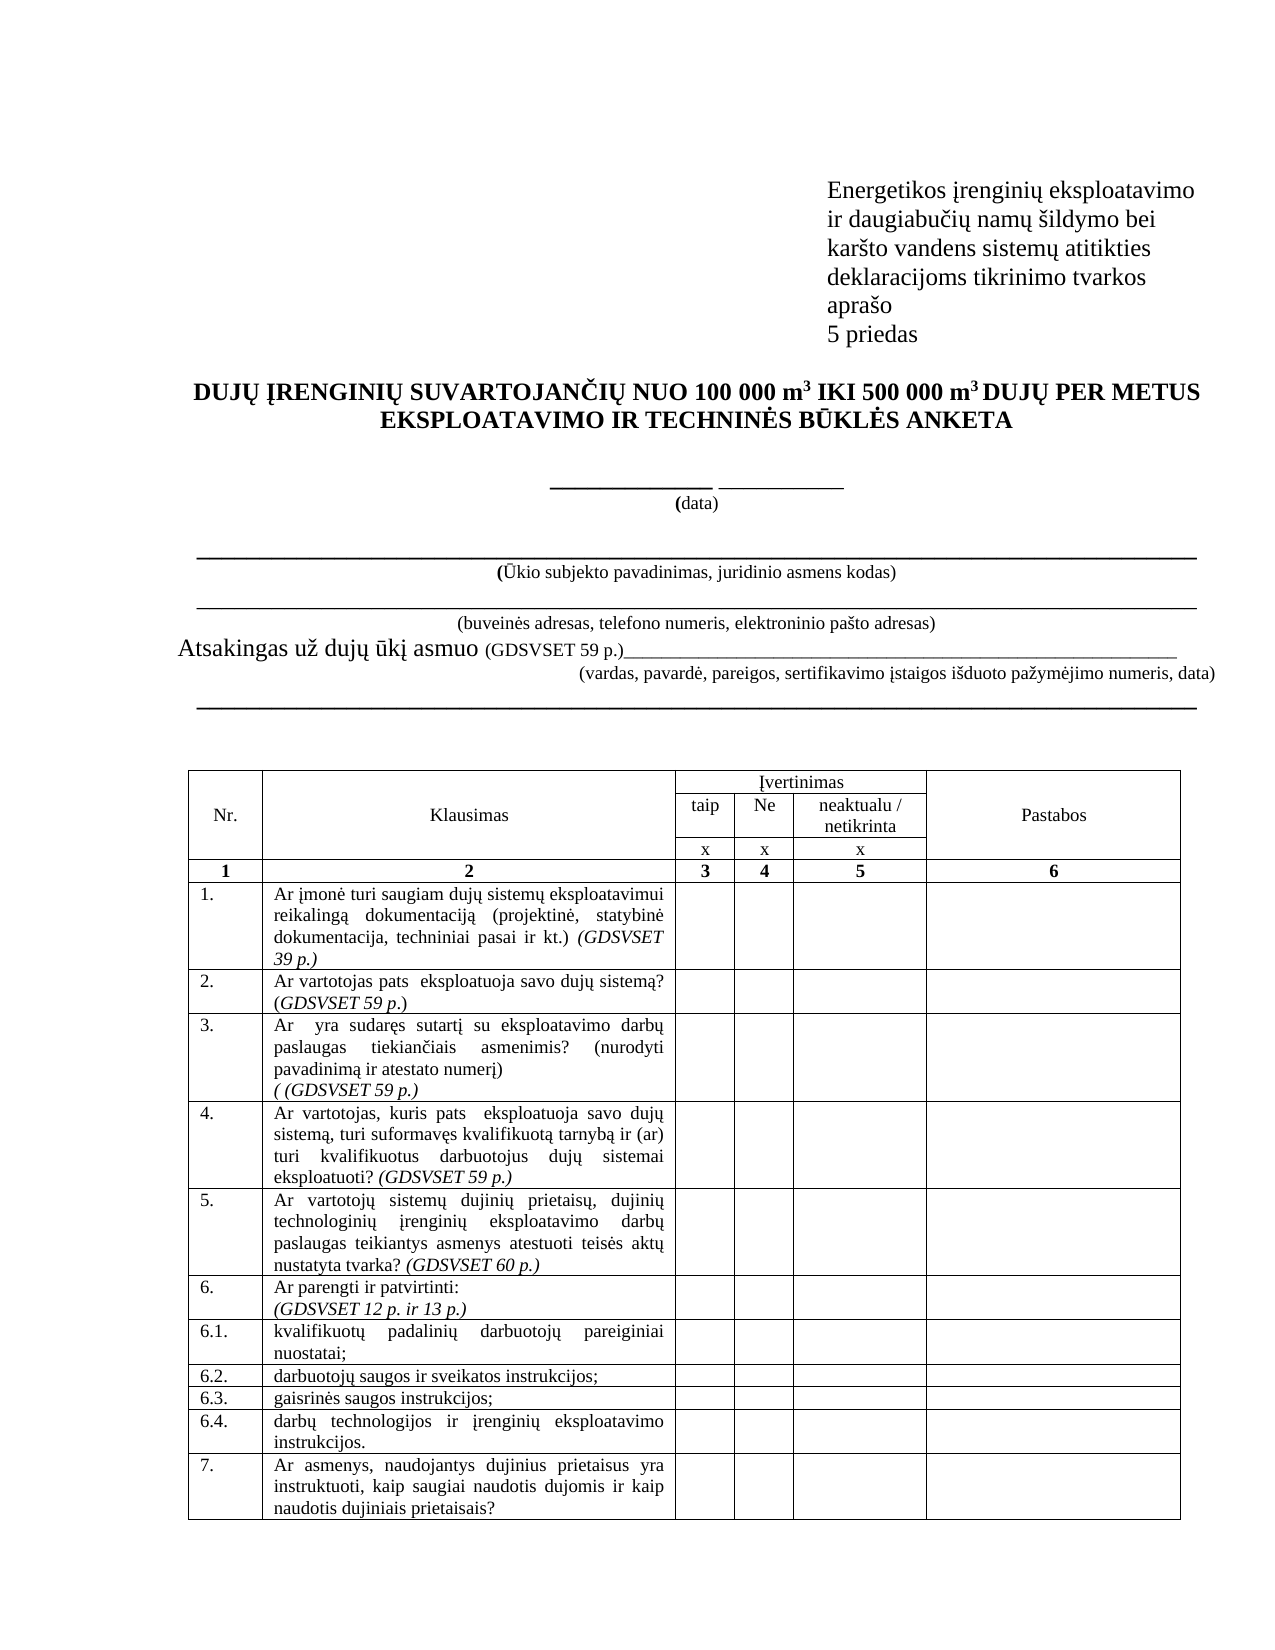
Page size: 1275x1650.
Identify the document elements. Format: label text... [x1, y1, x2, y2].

table_cell 6.1. [189, 1320, 262, 1363]
table_cell 5. [189, 1189, 262, 1275]
table_cell [735, 1320, 793, 1363]
table_cell [676, 1189, 734, 1275]
table_cell [676, 883, 734, 969]
table_cell x [676, 838, 734, 859]
table_cell 6 [927, 860, 1180, 882]
table_cell [735, 1014, 793, 1101]
table_cell 4. [189, 1102, 262, 1188]
table_cell [927, 1387, 1180, 1409]
table_cell [794, 1365, 926, 1386]
table_cell kvalifikuotų padalinių darbuotojų pareiginiai nuostatai; [263, 1320, 675, 1363]
table_header Pastabos [927, 771, 1180, 859]
table_cell neaktualu / netikrinta [794, 794, 926, 837]
table_cell x [735, 838, 793, 859]
table_cell [927, 1102, 1180, 1188]
table_cell [794, 1410, 926, 1453]
text (vardas, pavardė, pareigos, sertifikavimo įstaigos išduoto pažymėjimo numeris, data) [177, 662, 1216, 683]
table_cell darbuotojų saugos ir sveikatos instrukcijos; [263, 1365, 675, 1386]
table_cell 1. [189, 883, 262, 969]
table_cell [927, 1410, 1180, 1453]
table_cell Ar įmonė turi saugiam dujų sistemų eksploatavimui reikalingą dokumentaciją (projektinė, statybinė dokumentacija, techniniai pasai ir kt.) (GDSVSET 39 p.) [263, 883, 675, 969]
table_cell [676, 1454, 734, 1518]
table_cell [794, 1276, 926, 1319]
table_cell 5 [794, 860, 926, 882]
table_cell 6. [189, 1276, 262, 1319]
table_cell [927, 883, 1180, 969]
table_cell 4 [735, 860, 793, 882]
table_header Nr. [189, 771, 262, 859]
table_cell [927, 1454, 1180, 1518]
table_cell 2. [189, 970, 262, 1013]
table_cell 6.4. [189, 1410, 262, 1453]
table_cell x [794, 838, 926, 859]
table_cell [927, 1365, 1180, 1386]
text (Ūkio subjekto pavadinimas, juridinio asmens kodas) [177, 561, 1216, 583]
table_cell [735, 1276, 793, 1319]
table_cell Ar vartotojas, kuris pats eksploatuoja savo dujų sistemą, turi suformavęs kvalifikuotą tarnybą ir (ar) turi kvalifikuotus darbuotojus dujų sistemai eksploatuoti? (GDSVSET 59 p.) [263, 1102, 675, 1188]
table_cell 2 [263, 860, 675, 882]
table_cell [794, 970, 926, 1013]
table_cell Ar vartotojas pats eksploatuoja savo dujų sistemą? (GDSVSET 59 p.) [263, 970, 675, 1013]
table_cell 7. [189, 1454, 262, 1518]
table_cell 6.3. [189, 1387, 262, 1409]
table_cell [676, 1387, 734, 1409]
table_cell [927, 970, 1180, 1013]
table_cell darbų technologijos ir įrenginių eksploatavimo instrukcijos. [263, 1410, 675, 1453]
table_cell [927, 1276, 1180, 1319]
table_cell Ar yra sudaręs sutartį su eksploatavimo darbų paslaugas tiekiančiais asmenimis? (nurodyti pavadinimą ir atestato numerį) ( (GDSVSET 59 p.) [263, 1014, 675, 1101]
table_cell [794, 1320, 926, 1363]
table_cell [794, 1454, 926, 1518]
text ________________________________________________________________________________ [177, 583, 1216, 612]
table_cell [676, 1320, 734, 1363]
text (buveinės adresas, telefono numeris, elektroninio pašto adresas) [177, 612, 1216, 633]
text _____________ __________ [177, 463, 1216, 492]
table_cell [794, 1189, 926, 1275]
table_cell [735, 1102, 793, 1188]
table_cell [735, 1454, 793, 1518]
table_cell [676, 1014, 734, 1101]
text 5 priedas [827, 319, 1216, 348]
table_cell [676, 1365, 734, 1386]
table_cell Ar parengti ir patvirtinti: (GDSVSET 12 p. ir 13 p.) [263, 1276, 675, 1319]
table_cell 3 [676, 860, 734, 882]
table_cell [676, 1410, 734, 1453]
table_cell [735, 883, 793, 969]
table_cell gaisrinės saugos instrukcijos; [263, 1387, 675, 1409]
table_cell [735, 1365, 793, 1386]
text (data) [177, 492, 1216, 513]
table_cell 3. [189, 1014, 262, 1101]
table_cell [735, 970, 793, 1013]
table_cell [794, 883, 926, 969]
table_header Klausimas [263, 771, 675, 859]
table_cell [927, 1014, 1180, 1101]
table_cell [676, 1102, 734, 1188]
text ________________________________________________________________________________ [177, 683, 1216, 712]
table_cell 6.2. [189, 1365, 262, 1386]
table_cell Ar asmenys, naudojantys dujinius prietaisus yra instruktuoti, kaip saugiai naudotis dujomis ir kaip naudotis dujiniais prietaisais? [263, 1454, 675, 1518]
table_cell [794, 1014, 926, 1101]
table_cell [927, 1189, 1180, 1275]
table_cell Ar vartotojų sistemų dujinių prietaisų, dujinių technologinių įrenginių eksploatavimo darbų paslaugas teikiantys asmenys atestuoti teisės aktų nustatyta tvarka? (GDSVSET 60 p.) [263, 1189, 675, 1275]
table_cell [735, 1387, 793, 1409]
table_cell Ne [735, 794, 793, 837]
table_cell [794, 1102, 926, 1188]
table_header Įvertinimas [676, 771, 926, 792]
table_cell [735, 1410, 793, 1453]
text Atsakingas už dujų ūkį asmuo (GDSVSET 59 p.)___________________________________________________________ [177, 633, 1216, 662]
table_cell [927, 1320, 1180, 1363]
table_cell [676, 1276, 734, 1319]
text DUJŲ ĮRENGINIŲ SUVARTOJANČIŲ NUO 100 000 m3 IKI 500 000 m3 DUJŲ PER METUS EKSPLOATAVIMO IR TECHNINĖS BŪKLĖS ANKETA [177, 377, 1216, 434]
table_cell taip [676, 794, 734, 837]
table_cell 1 [189, 860, 262, 882]
table_cell [794, 1387, 926, 1409]
table_cell [676, 970, 734, 1013]
text Energetikos įrenginių eksploatavimo ir daugiabučių namų šildymo bei karšto vandens sistemų atitikties deklaracijoms tikrinimo tvarkos aprašo [827, 176, 1216, 319]
table_cell [735, 1189, 793, 1275]
text ________________________________________________________________________________ [177, 533, 1216, 561]
